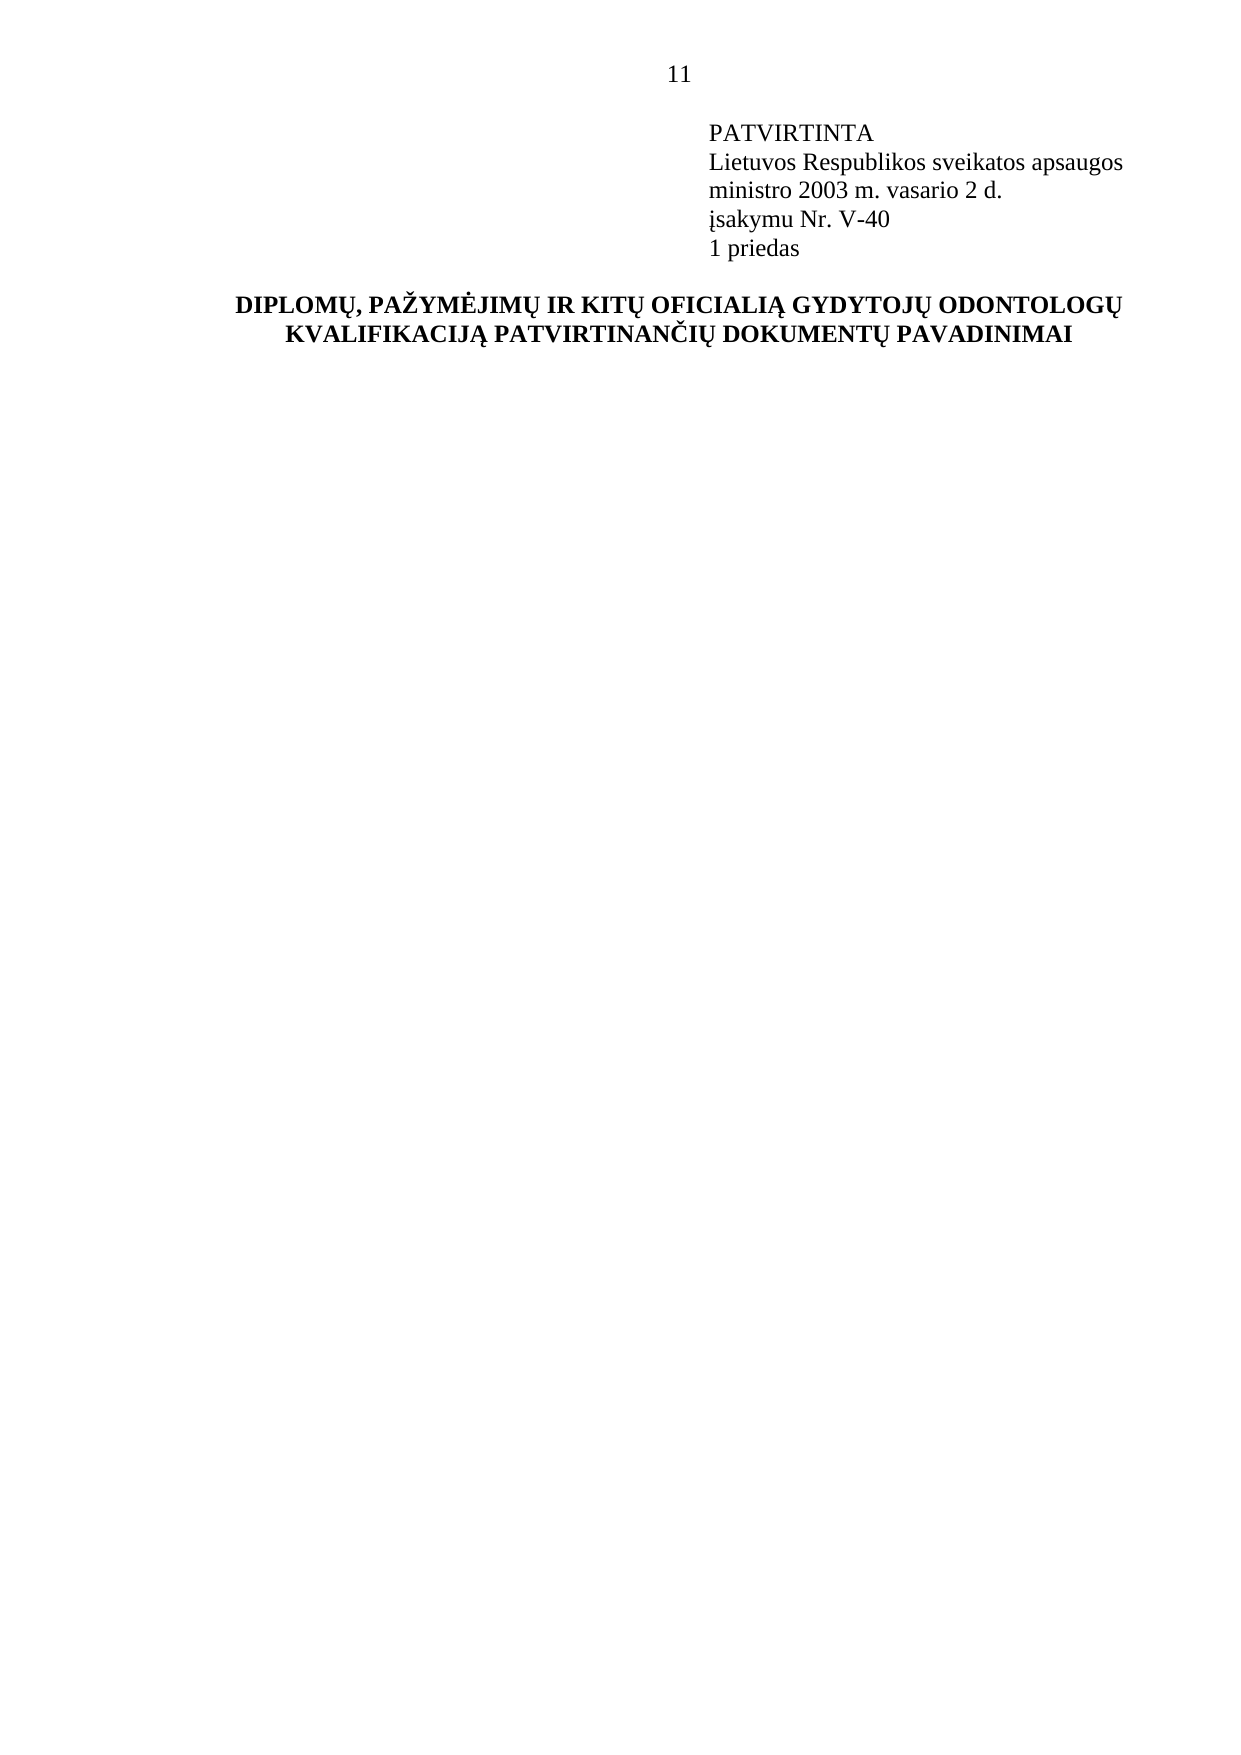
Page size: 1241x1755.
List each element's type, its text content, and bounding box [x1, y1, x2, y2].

text 1 priedas [177, 233, 1181, 262]
text Lietuvos Respublikos sveikatos apsaugos [177, 147, 1181, 176]
text DIPLOMŲ, PAŽYMĖJIMŲ IR KITŲ OFICIALIĄ GYDYTOJŲ ODONTOLOGŲ KVALIFIKACIJĄ PATVIRTINANČIŲ DOKUMENTŲ PAVADINIMAI [177, 291, 1181, 348]
text PATVIRTINTA [709, 118, 1181, 147]
text ministro 2003 m. vasario 2 d. [177, 176, 1181, 204]
text įsakymu Nr. V-40 [177, 204, 1181, 233]
